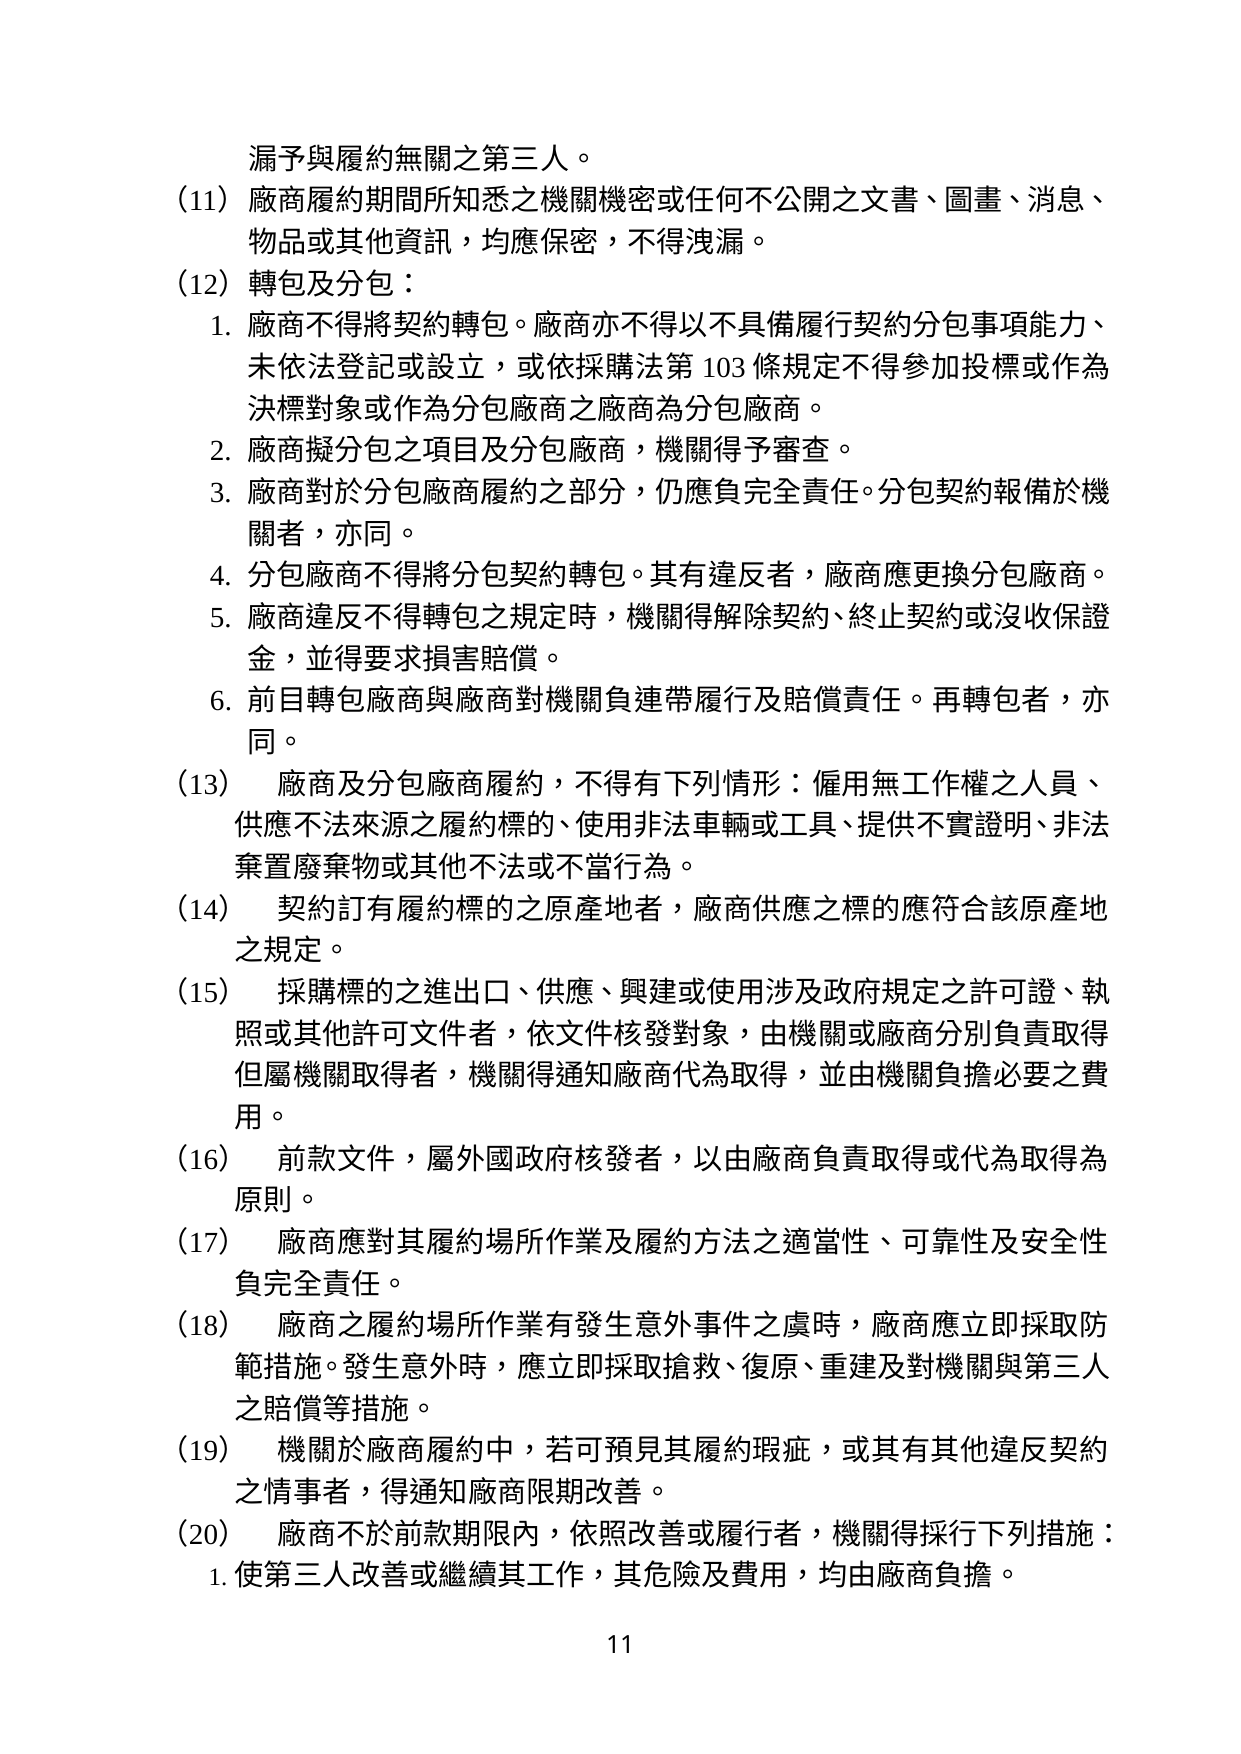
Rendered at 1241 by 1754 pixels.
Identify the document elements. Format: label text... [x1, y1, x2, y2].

text 1. 使第三人改善或繼續其工作，其危險及費用，均由廠商負擔。 [189, 1552, 1110, 1594]
list 廠商應對其履約場所作業及履約方法之適當性、可靠性及安全性負完全責任。 [159, 1219, 1110, 1302]
list 契約訂有履約標的之原產地者，廠商供應之標的應符合該原產地之規定。 [159, 886, 1110, 969]
list 廠商對於分包廠商履約之部分，仍應負完全責任。分包契約報備於機關者，亦同。 [209, 469, 1110, 552]
list 機關於廠商履約中，若可預見其履約瑕疵，或其有其他違反契約之情事者，得通知廠商限期改善。 [159, 1427, 1110, 1511]
list 廠商之履約場所作業有發生意外事件之虞時，廠商應立即採取防範措施。發生意外時，應立即採取搶救、復原、重建及對機關與第三人之賠償等措施。 [159, 1302, 1110, 1427]
list 採購標的之進出口、供應、興建或使用涉及政府規定之許可證、執照或其他許可文件者，依文件核發對象，由機關或廠商分別負責取得。但屬機關取得者，機關得通知廠商代為取得，並由機關負擔必要之費用。 [159, 969, 1110, 1136]
list 前款文件，屬外國政府核發者，以由廠商負責取得或代為取得為原則。 [159, 1136, 1110, 1219]
list 廠商不得將契約轉包。廠商亦不得以不具備履行契約分包事項能力、未依法登記或設立，或依採購法第103條規定不得參加投標或作為決標對象或作為分包廠商之廠商為分包廠商。 [209, 302, 1110, 427]
list 廠商履約期間所知悉之機關機密或任何不公開之文書、圖畫、消息、物品或其他資訊，均應保密，不得洩漏。 [159, 177, 1110, 261]
list 漏予與履約無關之第三人。 [159, 136, 1110, 177]
list 廠商及分包廠商履約，不得有下列情形：僱用無工作權之人員、供應不法來源之履約標的、使用非法車輛或工具、提供不實證明、非法棄置廢棄物或其他不法或不當行為。 [159, 761, 1110, 886]
list 廠商不於前款期限內，依照改善或履行者，機關得採行下列措施： [159, 1511, 1110, 1552]
list 分包廠商不得將分包契約轉包。其有違反者，廠商應更換分包廠商。 [209, 552, 1110, 594]
list 轉包及分包： [159, 261, 1110, 302]
list 廠商違反不得轉包之規定時，機關得解除契約、終止契約或沒收保證金，並得要求損害賠償。 [209, 594, 1110, 677]
list 前目轉包廠商與廠商對機關負連帶履行及賠償責任。再轉包者，亦同。 [209, 677, 1110, 761]
list 廠商擬分包之項目及分包廠商，機關得予審查。 [209, 427, 1110, 469]
